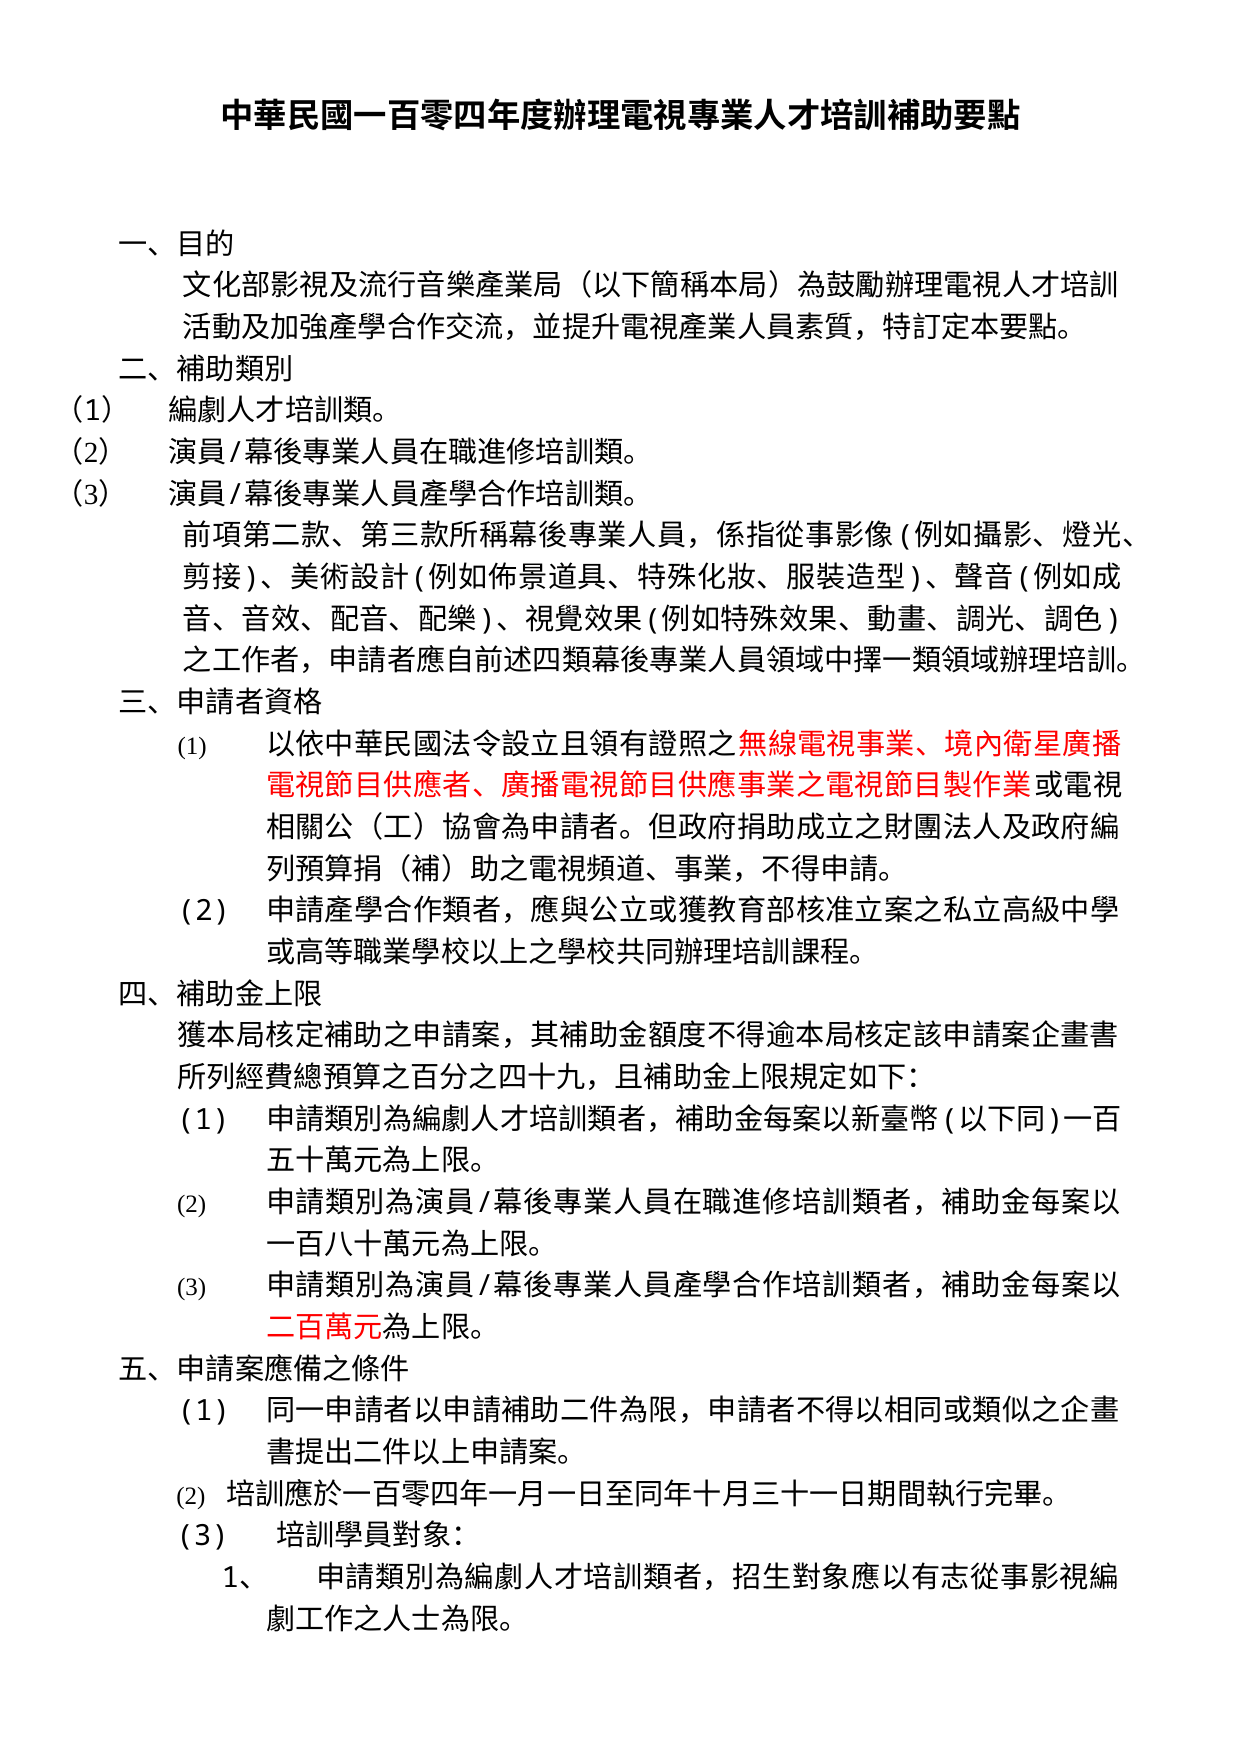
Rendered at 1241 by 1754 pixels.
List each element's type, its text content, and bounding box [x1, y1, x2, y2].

list 演員/幕後專業人員產學合作培訓類。 [54, 471, 1122, 512]
list 申請類別為演員/幕後專業人員在職進修培訓類者，補助金每案以一百八十萬元為上限。 [177, 1179, 1122, 1262]
list 以依中華民國法令設立且領有證照之無線電視事業、境內衛星廣播電視節目供應者、廣播電視節目供應事業之電視節目製作業或電視相關公（工）協會為申請者。但政府捐助成立之財團法人及政府編列預算捐（補）助之電視頻道、事業，不得申請。 [177, 721, 1122, 887]
list 演員/幕後專業人員在職進修培訓類。 [54, 429, 1122, 471]
list 同一申請者以申請補助二件為限，申請者不得以相同或類似之企畫書提出二件以上申請案。 [177, 1387, 1122, 1471]
text 文化部影視及流行音樂產業局（以下簡稱本局）為鼓勵辦理電視人才培訓活動及加強產學合作交流，並提升電視產業人員素質，特訂定本要點。 [183, 262, 1122, 346]
text 獲本局核定補助之申請案，其補助金額度不得逾本局核定該申請案企畫書所列經費總預算之百分之四十九，且補助金上限規定如下： [177, 1012, 1122, 1096]
list 申請產學合作類者，應與公立或獲教育部核准立案之私立高級中學或高等職業學校以上之學校共同辦理培訓課程。 [177, 887, 1122, 971]
text 前項第二款、第三款所稱幕後專業人員，係指從事影像(例如攝影、燈光、剪接)、美術設計(例如佈景道具、特殊化妝、服裝造型)、聲音(例如成音、音效、配音、配樂)、視覺效果(例如特殊效果、動畫、調光、調色)之工作者，申請者應自前述四類幕後專業人員領域中擇一類領域辦理培訓。 [183, 512, 1122, 679]
list 申請類別為演員/幕後專業人員產學合作培訓類者，補助金每案以二百萬元為上限。 [177, 1262, 1122, 1346]
text 二、補助類別 [118, 346, 1122, 387]
list 申請類別為編劇人才培訓類者，招生對象應以有志從事影視編劇工作之人士為限。 [221, 1554, 1122, 1637]
text 五、申請案應備之條件 [118, 1346, 1122, 1387]
list 培訓學員對象： [176, 1512, 1122, 1554]
list 申請類別為編劇人才培訓類者，補助金每案以新臺幣(以下同)一百五十萬元為上限。 [177, 1096, 1122, 1179]
text 中華民國一百零四年度辦理電視專業人才培訓補助要點 [118, 89, 1122, 137]
text 四、補助金上限 [118, 971, 1122, 1012]
list 培訓應於一百零四年一月一日至同年十月三十一日期間執行完畢。 [176, 1471, 1122, 1512]
text 三、申請者資格 [118, 679, 1122, 721]
list 編劇人才培訓類。 [54, 387, 1122, 429]
text 一、目的 [118, 221, 1122, 262]
